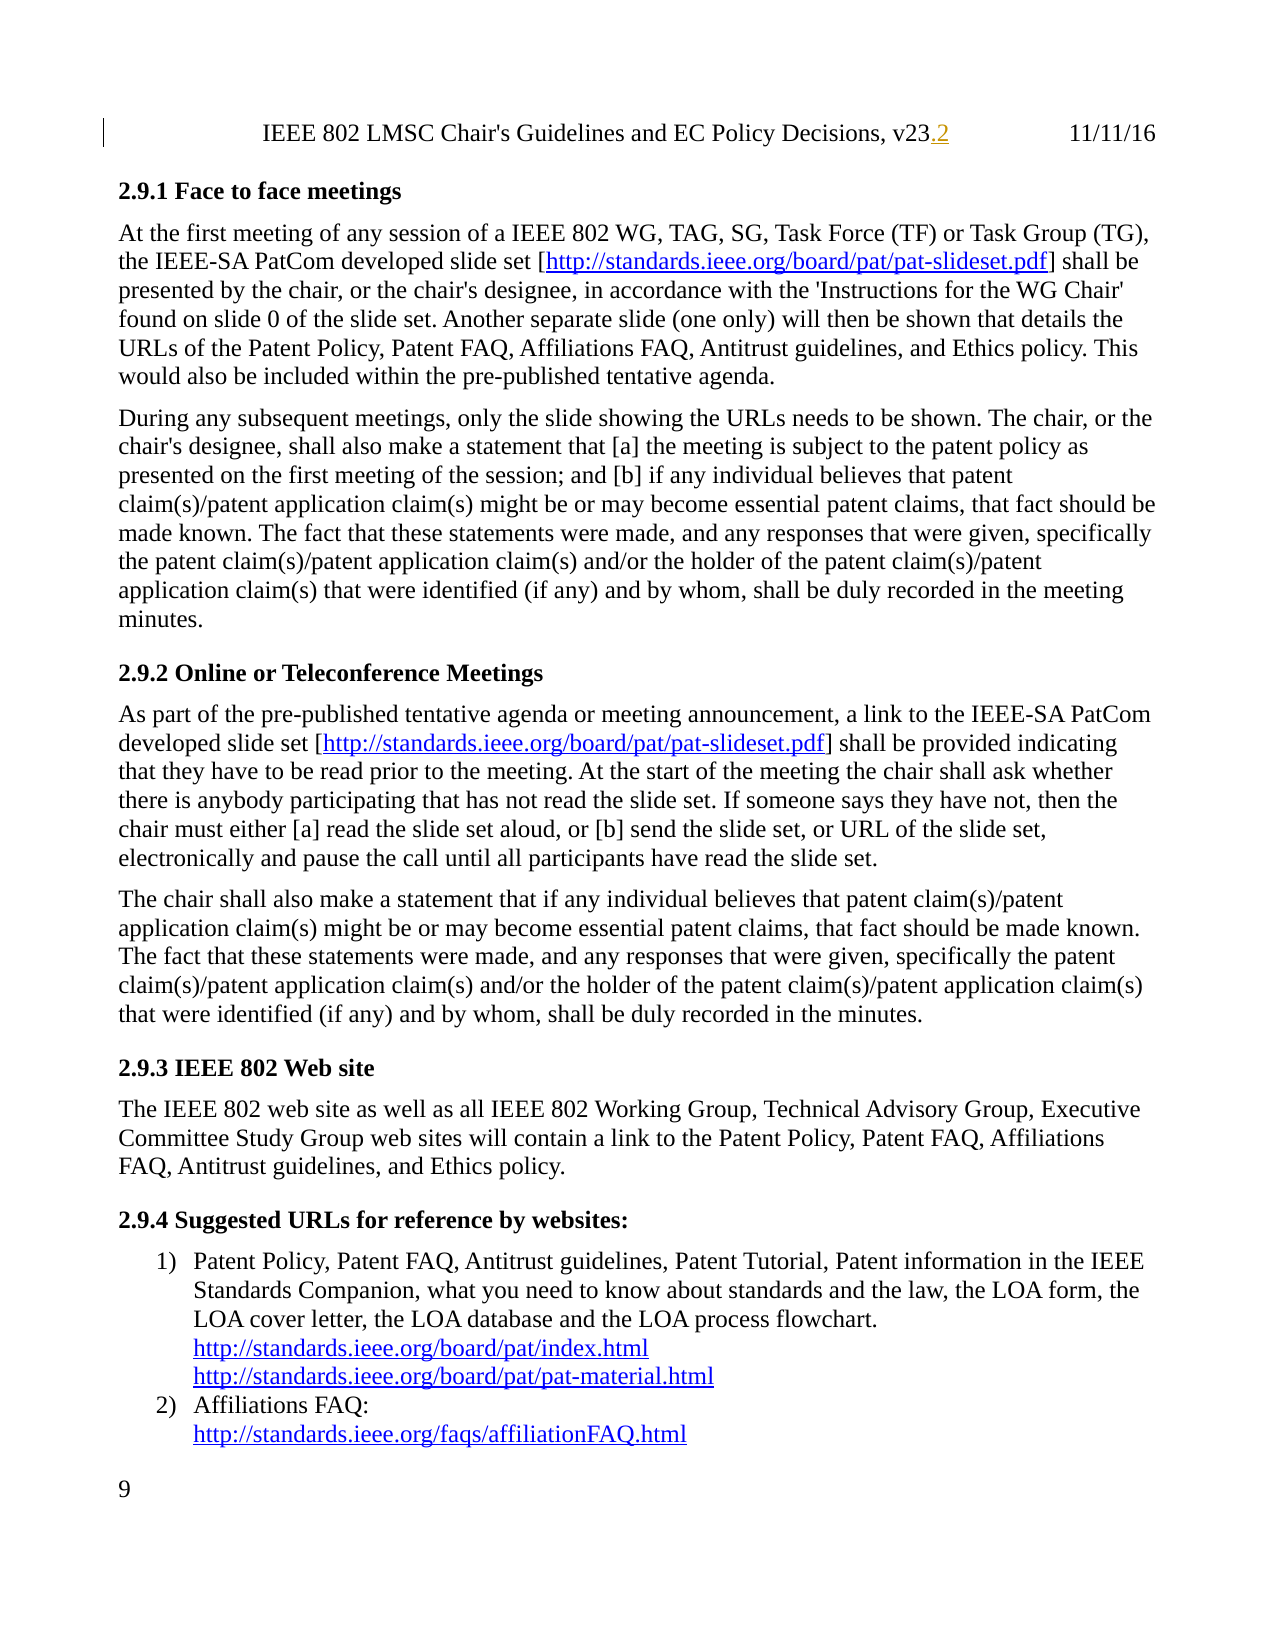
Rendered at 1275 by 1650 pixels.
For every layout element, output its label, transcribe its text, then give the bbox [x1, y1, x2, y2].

text The chair shall also make a statement that if any individual believes that patent claim(s)/patent application claim(s) might be or may become essential patent claims, that fact should be made known. The fact that these statements were made, and any responses that were given, specifically the patent claim(s)/patent application claim(s) and/or the holder of the patent claim(s)/patent application claim(s) that were identified (if any) and by whom, shall be duly recorded in the minutes. [118, 884, 1157, 1028]
subtitle Online or Teleconference Meetings [118, 658, 1157, 686]
list Patent Policy, Patent FAQ, Antitrust guidelines, Patent Tutorial, Patent information in the IEEE Standards Companion, what you need to know about standards and the law, the LOA form, the LOA cover letter, the LOA database and the LOA process flowchart. http://standards.ieee.org/board/pat/index.html http://standards.ieee.org/board/pat/pat-material.html [156, 1246, 1157, 1390]
subtitle Face to face meetings [118, 176, 1157, 205]
text During any subsequent meetings, only the slide showing the URLs needs to be shown. The chair, or the chair's designee, shall also make a statement that [a] the meeting is subject to the patent policy as presented on the first meeting of the session; and [b] if any individual believes that patent claim(s)/patent application claim(s) might be or may become essential patent claims, that fact should be made known. The fact that these statements were made, and any responses that were given, specifically the patent claim(s)/patent application claim(s) and/or the holder of the patent claim(s)/patent application claim(s) that were identified (if any) and by whom, shall be duly recorded in the meeting minutes. [118, 403, 1157, 633]
subtitle IEEE 802 Web site [118, 1053, 1157, 1081]
text At the first meeting of any session of a IEEE 802 WG, TAG, SG, Task Force (TF) or Task Group (TG), the IEEE-SA PatCom developed slide set [http://standards.ieee.org/board/pat/pat-slideset.pdf] shall be presented by the chair, or the chair's designee, in accordance with the 'Instructions for the WG Chair' found on slide 0 of the slide set. Another separate slide (one only) will then be shown that details the URLs of the Patent Policy, Patent FAQ, Affiliations FAQ, Antitrust guidelines, and Ethics policy. This would also be included within the pre-published tentative agenda. [118, 218, 1157, 390]
text As part of the pre-published tentative agenda or meeting announcement, a link to the IEEE-SA PatCom developed slide set [http://standards.ieee.org/board/pat/pat-slideset.pdf] shall be provided indicating that they have to be read prior to the meeting. At the start of the meeting the chair shall ask whether there is anybody participating that has not read the slide set. If someone says they have not, then the chair must either [a] read the slide set aloud, or [b] send the slide set, or URL of the slide set, electronically and pause the call until all participants have read the slide set. [118, 699, 1157, 871]
subtitle Suggested URLs for reference by websites: [118, 1205, 1157, 1234]
list Affiliations FAQ: http://standards.ieee.org/faqs/affiliationFAQ.html [156, 1390, 1157, 1448]
text The IEEE 802 web site as well as all IEEE 802 Working Group, Technical Advisory Group, Executive Committee Study Group web sites will contain a link to the Patent Policy, Patent FAQ, Affiliations FAQ, Antitrust guidelines, and Ethics policy. [118, 1094, 1157, 1180]
